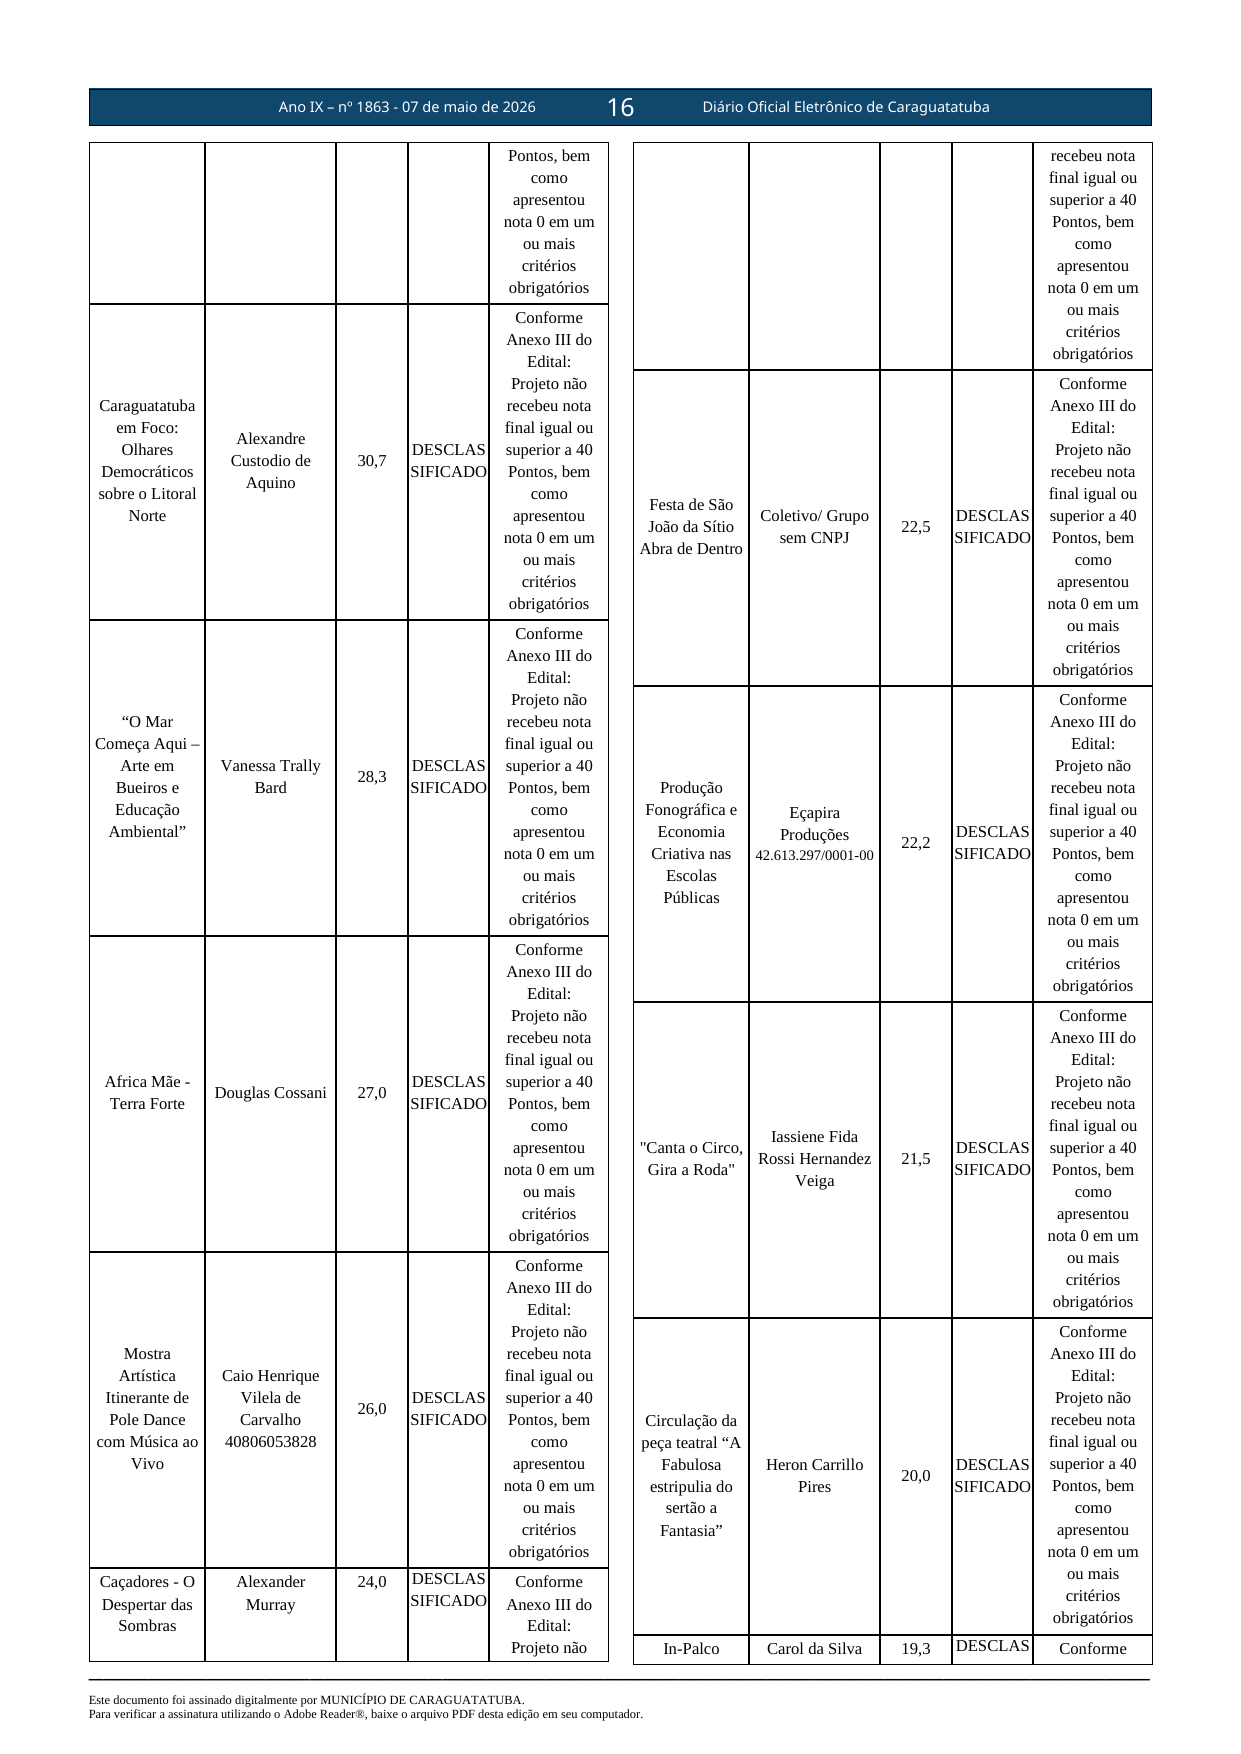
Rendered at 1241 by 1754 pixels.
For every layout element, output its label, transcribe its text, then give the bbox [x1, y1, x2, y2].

table_cell Conforme [1034, 1636, 1152, 1664]
table_cell Conforme Anexo III do Edital: Projeto não [490, 1569, 608, 1661]
table_cell 26,0 [337, 1253, 407, 1567]
table_cell DESCLASSIFICADO [953, 1319, 1032, 1634]
table_cell Pontos, bem como apresentou nota 0 em um ou mais critérios obrigatórios [490, 143, 608, 303]
table_cell Conforme Anexo III do Edital: Projeto não recebeu nota final igual ou superior a 40 Pontos, bem como apresentou nota 0 em um ou mais critérios obrigatórios [490, 305, 608, 619]
table_cell Douglas Cossani [206, 937, 335, 1251]
table_cell Heron Carrillo Pires [750, 1319, 879, 1634]
table_cell [881, 143, 951, 369]
table_cell 22,5 [881, 371, 951, 685]
table_cell Caio Henrique Vilela de Carvalho 40806053828 [206, 1253, 335, 1567]
table_cell [206, 143, 335, 303]
table_cell Festa de São João da Sítio Abra de Dentro [634, 371, 748, 685]
table_cell DESCLASSIFICADO [409, 305, 488, 619]
table_cell DESCLASSIFICADO [953, 687, 1032, 1001]
table_cell Caçadores - O Despertar das Sombras [90, 1569, 204, 1661]
table_cell Conforme Anexo III do Edital: Projeto não recebeu nota final igual ou superior a 40 Pontos, bem como apresentou nota 0 em um ou mais critérios obrigatórios [490, 937, 608, 1251]
table_cell [953, 143, 1032, 369]
table_cell Conforme Anexo III do Edital: Projeto não recebeu nota final igual ou superior a 40 Pontos, bem como apresentou nota 0 em um ou mais critérios obrigatórios [490, 1253, 608, 1567]
table_cell DESCLASSIFICADO [409, 1569, 488, 1661]
table_cell 28,3 [337, 621, 407, 935]
table_cell DESCLASSIFICADO [409, 1253, 488, 1567]
table_cell Carol da Silva [750, 1636, 879, 1664]
table_cell 24,0 [337, 1569, 407, 1661]
table_cell Alexandre Custodio de Aquino [206, 305, 335, 619]
table_cell Produção Fonográfica e Economia Criativa nas Escolas Públicas [634, 687, 748, 1001]
table_cell [750, 143, 879, 369]
table_cell Caraguatatuba em Foco: Olhares Democráticos sobre o Litoral Norte [90, 305, 204, 619]
table_cell Circulação da peça teatral “A Fabulosa estripulia do sertão a Fantasia” [634, 1319, 748, 1634]
table_cell Conforme Anexo III do Edital: Projeto não recebeu nota final igual ou superior a 40 Pontos, bem como apresentou nota 0 em um ou mais critérios obrigatórios [1034, 687, 1152, 1001]
table_cell DESCLAS [953, 1636, 1032, 1664]
table_cell Iassiene Fida Rossi Hernandez Veiga [750, 1003, 879, 1317]
table_cell DESCLASSIFICADO [409, 937, 488, 1251]
table_cell “O Mar Começa Aqui – Arte em Bueiros e Educação Ambiental” [90, 621, 204, 935]
table_cell 19,3 [881, 1636, 951, 1664]
table_cell Mostra Artística Itinerante de Pole Dance com Música ao Vivo [90, 1253, 204, 1567]
table_cell 30,7 [337, 305, 407, 619]
table_cell Africa Mãe - Terra Forte [90, 937, 204, 1251]
table_cell Eçapira Produções 42.613.297/0001-00 [750, 687, 879, 1001]
table_cell 21,5 [881, 1003, 951, 1317]
table_cell Conforme Anexo III do Edital: Projeto não recebeu nota final igual ou superior a 40 Pontos, bem como apresentou nota 0 em um ou mais critérios obrigatórios [1034, 371, 1152, 685]
table_cell "Canta o Circo, Gira a Roda" [634, 1003, 748, 1317]
table_cell [409, 143, 488, 303]
table_cell Conforme Anexo III do Edital: Projeto não recebeu nota final igual ou superior a 40 Pontos, bem como apresentou nota 0 em um ou mais critérios obrigatórios [1034, 1003, 1152, 1317]
table_cell recebeu nota final igual ou superior a 40 Pontos, bem como apresentou nota 0 em um ou mais critérios obrigatórios [1034, 143, 1152, 369]
table_cell [337, 143, 407, 303]
table_cell [90, 143, 204, 303]
table_cell In-Palco [634, 1636, 748, 1664]
table_cell [634, 143, 748, 369]
table_cell Alexander Murray [206, 1569, 335, 1661]
table_cell Conforme Anexo III do Edital: Projeto não recebeu nota final igual ou superior a 40 Pontos, bem como apresentou nota 0 em um ou mais critérios obrigatórios [490, 621, 608, 935]
table_cell Conforme Anexo III do Edital: Projeto não recebeu nota final igual ou superior a 40 Pontos, bem como apresentou nota 0 em um ou mais critérios obrigatórios [1034, 1319, 1152, 1634]
table_cell 22,2 [881, 687, 951, 1001]
table_cell DESCLASSIFICADO [953, 1003, 1032, 1317]
table_cell DESCLASSIFICADO [953, 371, 1032, 685]
table_cell 20,0 [881, 1319, 951, 1634]
table_cell Coletivo/ Grupo sem CNPJ [750, 371, 879, 685]
table_cell DESCLASSIFICADO [409, 621, 488, 935]
table_cell 27,0 [337, 937, 407, 1251]
table_cell Vanessa Trally Bard [206, 621, 335, 935]
